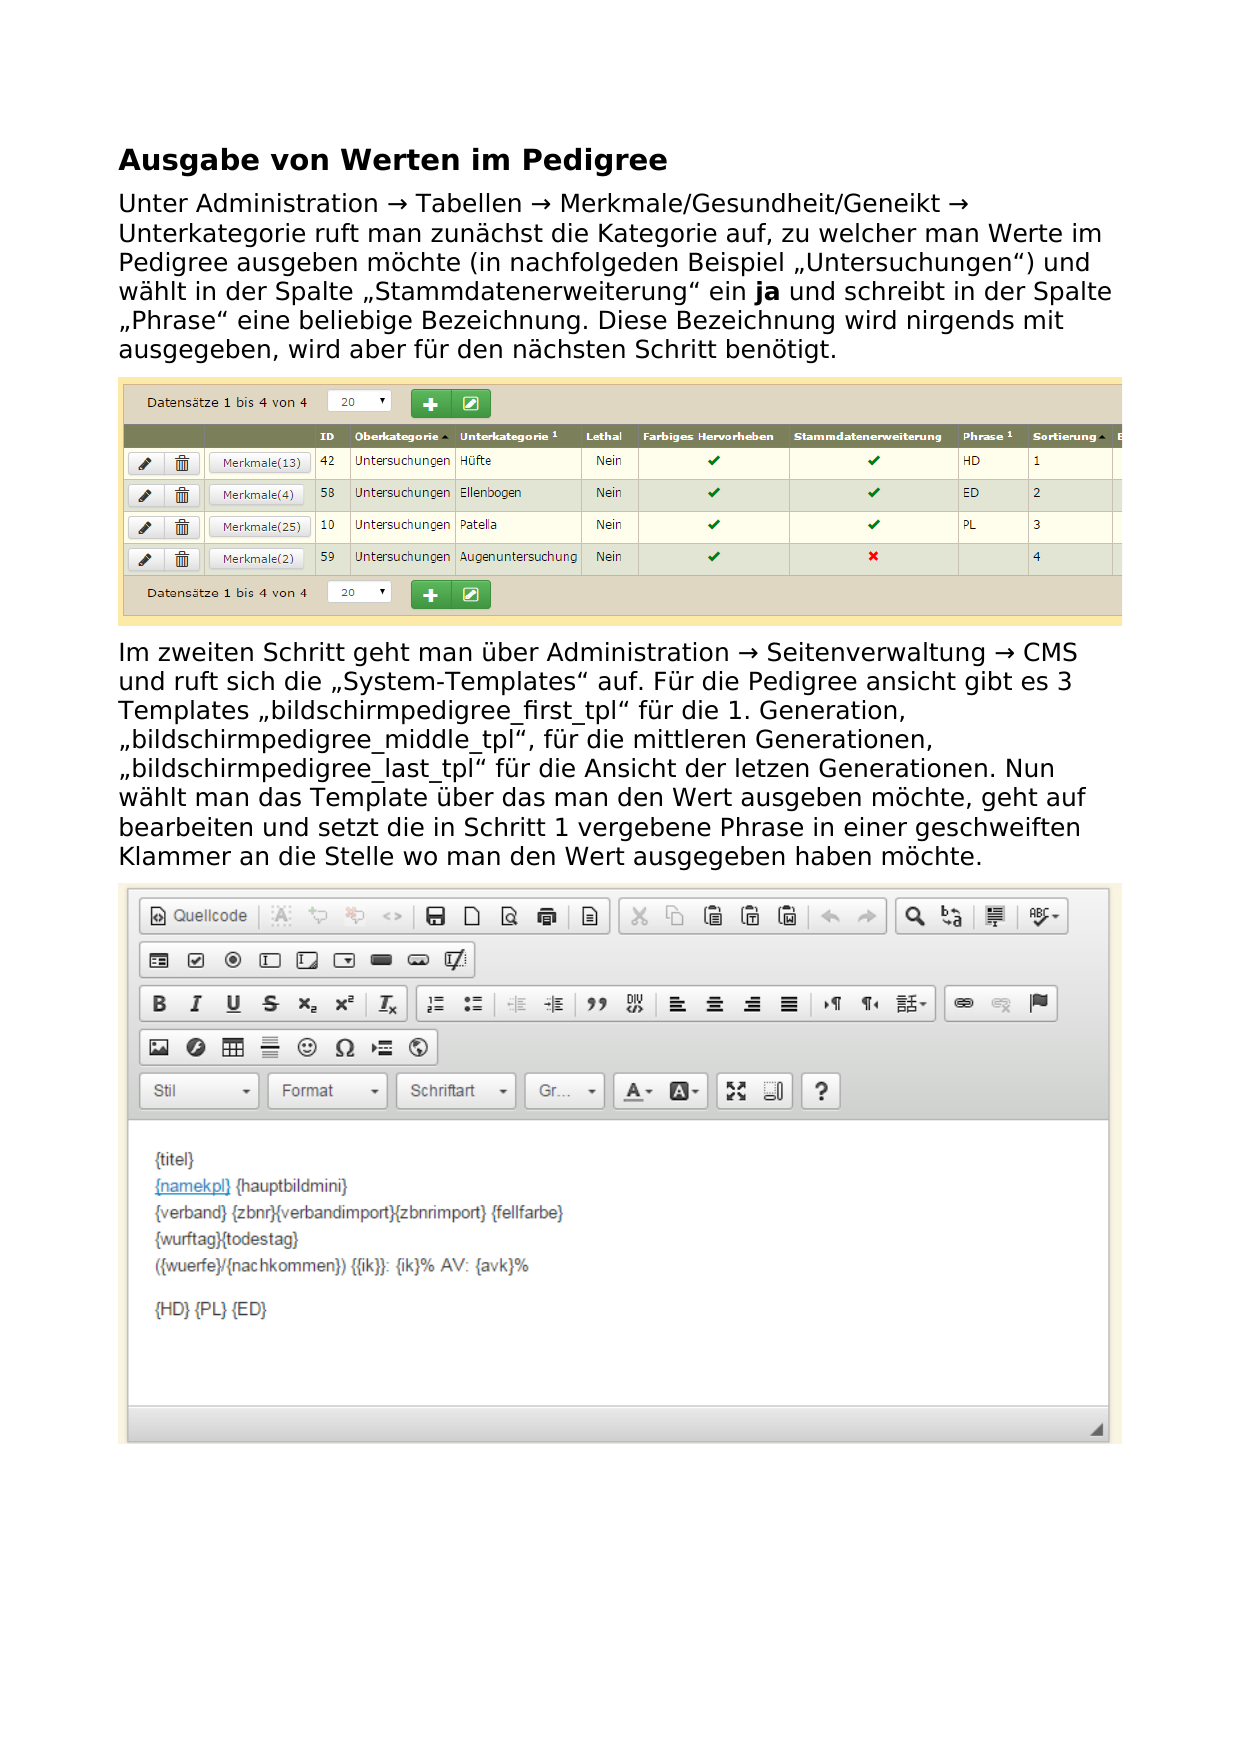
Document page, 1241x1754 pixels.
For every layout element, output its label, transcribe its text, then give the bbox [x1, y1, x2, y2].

subtitle Ausgabe von Werten im Pedigree [118, 143, 1122, 177]
picture [118, 377, 1123, 626]
text Im zweiten Schritt geht man über Administration → Seitenverwaltung → CMS und ruft sich die „System-Templates“ auf. Für die Pedigree ansicht gibt es 3 Templates „bildschirmpedigree_first_tpl“ für die 1. Generation, „bildschirmpedigree_middle_tpl“, für die mittleren Generationen, „bildschirmpedigree_last_tpl“ für die Ansicht der letzen Generationen. Nun wählt man das Template über das man den Wert ausgeben möchte, geht auf bearbeiten und setzt die in Schritt 1 vergebene Phrase in einer geschweiften Klammer an die Stelle wo man den Wert ausgegeben haben möchte. [118, 638, 1122, 871]
picture [118, 883, 1123, 1444]
text Unter Administration → Tabellen → Merkmale/Gesundheit/Geneikt → Unterkategorie ruft man zunächst die Kategorie auf, zu welcher man Werte im Pedigree ausgeben möchte (in nachfolgeden Beispiel „Untersuchungen“) und wählt in der Spalte „Stammdatenerweiterung“ ein ja und schreibt in der Spalte „Phrase“ eine beliebige Bezeichnung. Diese Bezeichnung wird nirgends mit ausgegeben, wird aber für den nächsten Schritt benötigt. [118, 189, 1122, 364]
